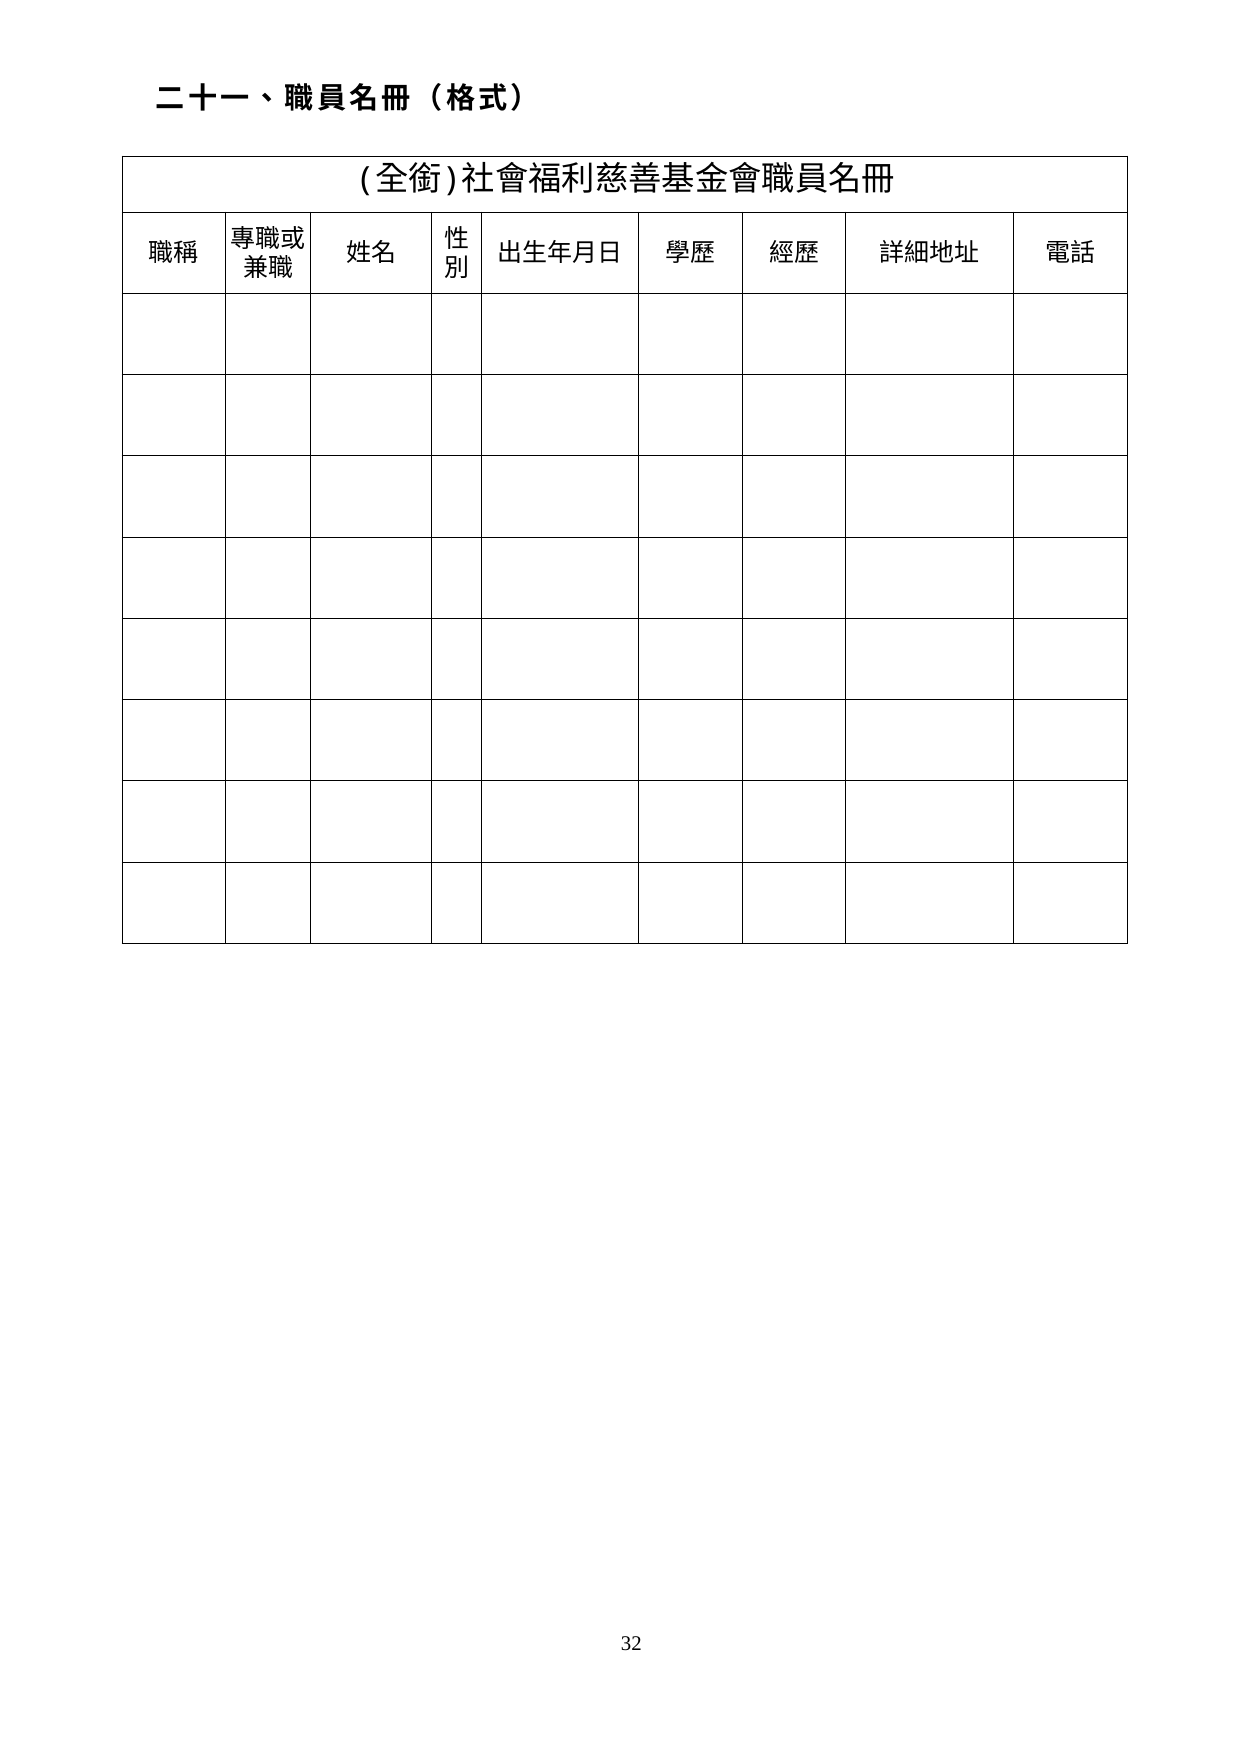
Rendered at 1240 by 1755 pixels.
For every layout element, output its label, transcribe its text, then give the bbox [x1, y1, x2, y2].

table_cell [846, 619, 1013, 699]
table_cell [639, 619, 742, 699]
table_cell [311, 700, 431, 780]
table_cell [123, 538, 225, 618]
table_cell [639, 538, 742, 618]
table_cell 出生年月日 [482, 213, 638, 293]
table_cell [743, 538, 845, 618]
table_cell [846, 781, 1013, 862]
table_cell [432, 863, 481, 943]
table_cell [311, 781, 431, 862]
table_cell [226, 700, 310, 780]
table_cell [1014, 863, 1127, 943]
table_cell [311, 538, 431, 618]
table_cell [123, 781, 225, 862]
table_cell 經歷 [743, 213, 845, 293]
table_cell [123, 863, 225, 943]
subtitle 二十一、職員名冊（格式） [118, 75, 1144, 117]
table_cell [311, 619, 431, 699]
table_cell [1014, 781, 1127, 862]
table_cell [482, 863, 638, 943]
table_cell [743, 294, 845, 374]
table_cell [432, 375, 481, 455]
table_cell [311, 294, 431, 374]
table_cell [1014, 294, 1127, 374]
table_cell [432, 781, 481, 862]
table_cell [1014, 538, 1127, 618]
table_cell [226, 456, 310, 537]
table_cell 性別 [432, 213, 481, 293]
table_cell [846, 294, 1013, 374]
table_cell [639, 863, 742, 943]
table_cell [226, 538, 310, 618]
table_cell [743, 619, 845, 699]
table_cell [482, 375, 638, 455]
table_cell [846, 700, 1013, 780]
table_cell 學歷 [639, 213, 742, 293]
table_cell 電話 [1014, 213, 1127, 293]
table_cell [123, 456, 225, 537]
table_cell [846, 538, 1013, 618]
table_cell [432, 456, 481, 537]
table_cell [639, 456, 742, 537]
table_cell [432, 619, 481, 699]
table_cell [743, 456, 845, 537]
table_cell [311, 456, 431, 537]
table_cell [846, 863, 1013, 943]
table_cell [482, 538, 638, 618]
table_cell [639, 700, 742, 780]
table_cell [226, 863, 310, 943]
table_cell [743, 781, 845, 862]
table_header (全銜)社會福利慈善基金會職員名冊 [123, 157, 1127, 212]
table_cell [743, 700, 845, 780]
table_cell [743, 863, 845, 943]
table_cell [123, 375, 225, 455]
table_cell [482, 619, 638, 699]
table_cell [1014, 619, 1127, 699]
table_cell [226, 619, 310, 699]
table_cell [226, 375, 310, 455]
table_cell [1014, 375, 1127, 455]
table_cell [311, 375, 431, 455]
table_cell 姓名 [311, 213, 431, 293]
table_cell [743, 375, 845, 455]
table_cell [639, 375, 742, 455]
table_cell [482, 294, 638, 374]
table_cell [123, 294, 225, 374]
table_cell [123, 700, 225, 780]
table_cell [432, 700, 481, 780]
table_cell 職稱 [123, 213, 225, 293]
table_cell [846, 456, 1013, 537]
table_cell 詳細地址 [846, 213, 1013, 293]
table_cell 專職或兼職 [226, 213, 310, 293]
table_cell [639, 781, 742, 862]
table_cell [432, 294, 481, 374]
table_cell [123, 619, 225, 699]
table_cell [1014, 456, 1127, 537]
table_cell [432, 538, 481, 618]
table_cell [226, 294, 310, 374]
table_cell [846, 375, 1013, 455]
table_cell [311, 863, 431, 943]
table_cell [639, 294, 742, 374]
table_cell [482, 456, 638, 537]
table_cell [482, 700, 638, 780]
table_cell [482, 781, 638, 862]
table_cell [1014, 700, 1127, 780]
table_cell [226, 781, 310, 862]
